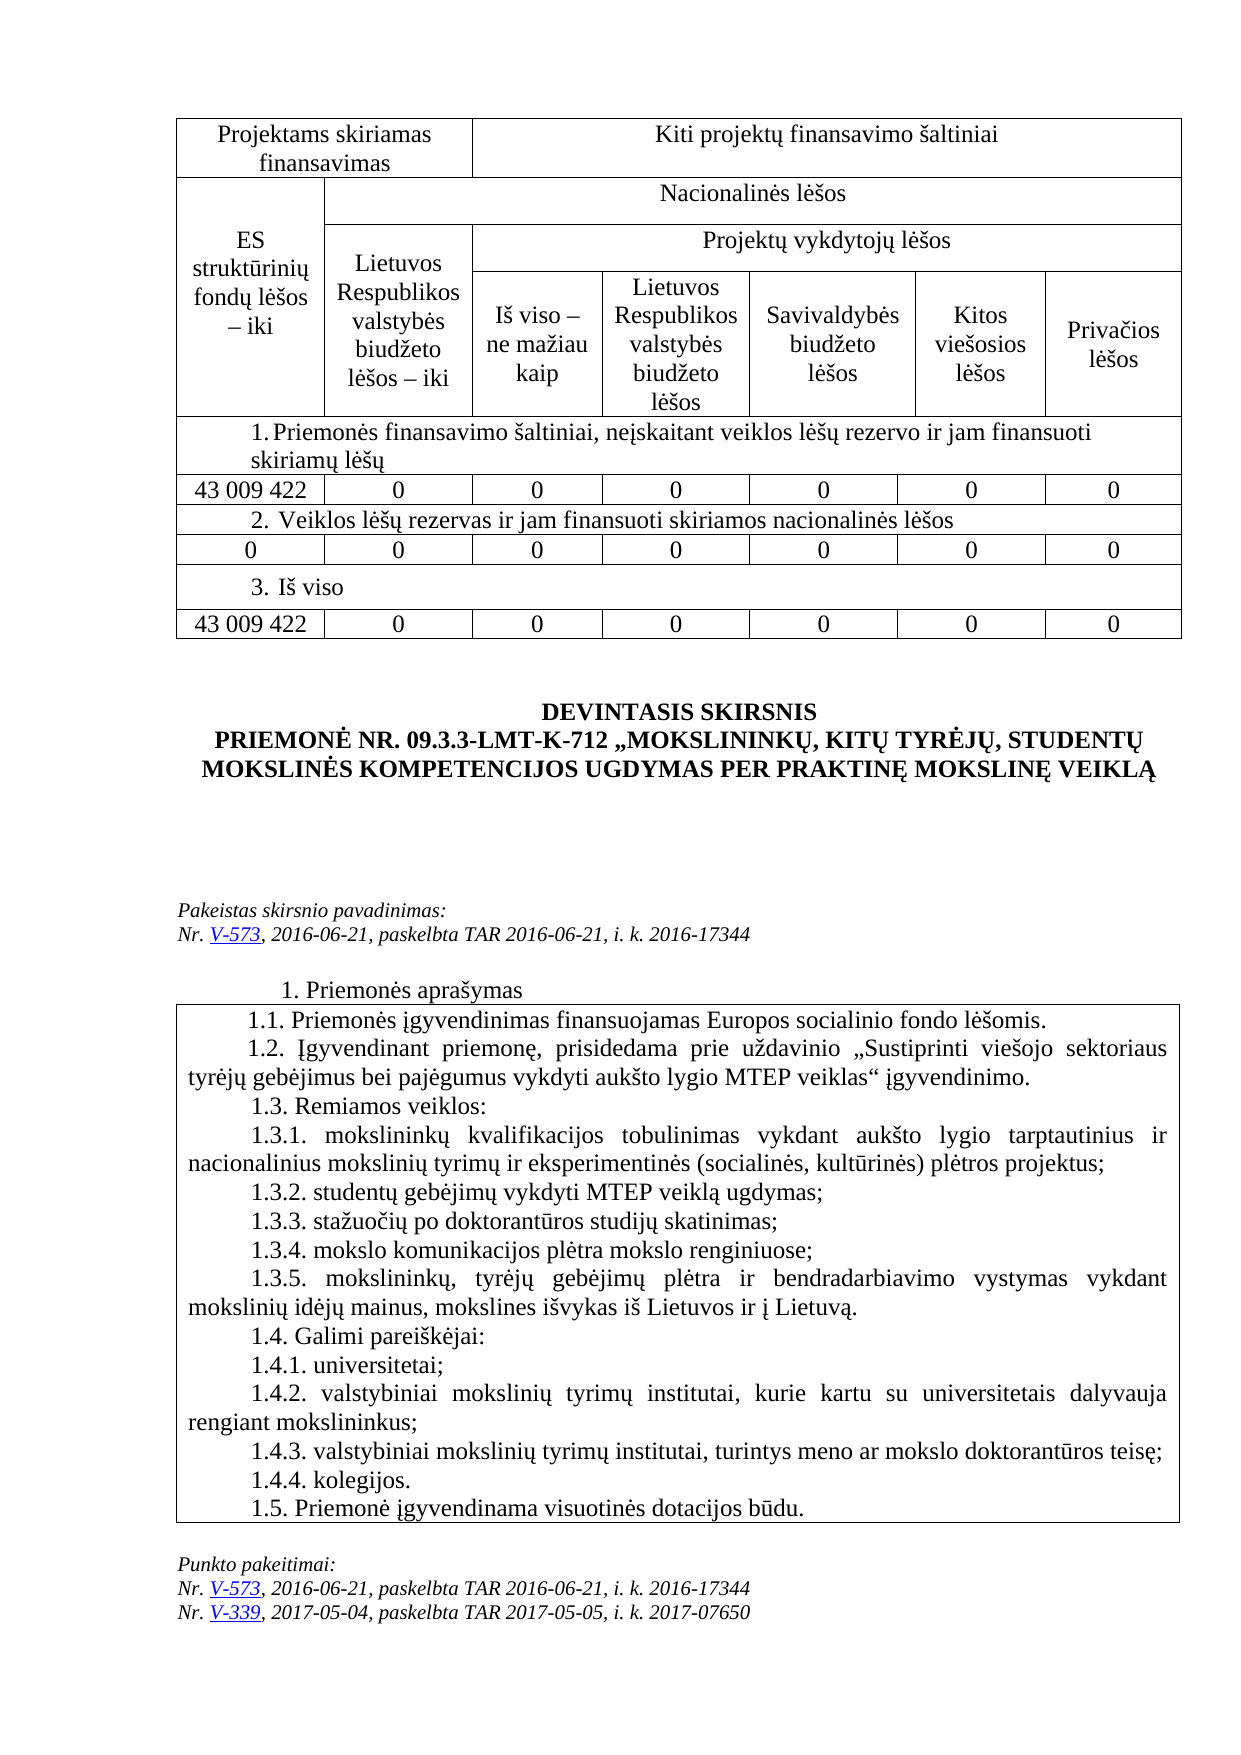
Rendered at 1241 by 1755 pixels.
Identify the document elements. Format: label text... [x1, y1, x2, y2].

table_cell Nacionalinės lėšos [325, 178, 1181, 224]
table_cell 0 [473, 610, 602, 638]
table_cell 0 [603, 610, 749, 638]
text Nr. V-339, 2017-05-04, paskelbta TAR 2017-05-05, i. k. 2017-07650 [177, 1600, 1181, 1624]
table_cell 0 [325, 535, 472, 563]
table_header Kiti projektų finansavimo šaltiniai [473, 119, 1181, 177]
text 1. Priemonės aprašymas [281, 975, 1181, 1004]
table_cell Iš viso – ne mažiau kaip [473, 272, 602, 416]
table_cell Savivaldybės biudžeto lėšos [750, 272, 915, 416]
table_cell 3. Iš viso [177, 565, 1181, 608]
table_cell 0 [750, 475, 897, 504]
table_cell 0 [750, 610, 897, 638]
table_header 1.1. Priemonės įgyvendinimas finansuojamas Europos socialinio fondo lėšomis. [177, 1005, 1179, 1033]
text Nr. V-573, 2016-06-21, paskelbta TAR 2016-06-21, i. k. 2016-17344 [177, 1576, 1181, 1600]
table_cell 0 [325, 475, 472, 504]
table_cell 43 009 422 [177, 610, 324, 638]
table_cell 0 [898, 475, 1045, 504]
text PRIEMONĖ NR. 09.3.3-LMT-K-712 „MOKSLININKŲ, KITŲ TYRĖJŲ, STUDENTŲ MOKSLINĖS KOMPETENCIJOS UGDYMAS PER PRAKTINĘ MOKSLINĘ VEIKLĄ [177, 726, 1181, 783]
text Punkto pakeitimai: [177, 1552, 1181, 1576]
table_cell 1.2. Įgyvendinant priemonę, prisidedama prie uždavinio „Sustiprinti viešojo sektoriaus tyrėjų gebėjimus bei pajėgumus vykdyti aukšto lygio MTEP veiklas“ įgyvendinimo. [177, 1034, 1179, 1091]
text Pakeistas skirsnio pavadinimas: [177, 898, 1181, 922]
text Nr. V-573, 2016-06-21, paskelbta TAR 2016-06-21, i. k. 2016-17344 [177, 922, 1181, 946]
table_cell Projektų vykdytojų lėšos [473, 225, 1181, 271]
table_cell 0 [603, 535, 749, 563]
table_cell 1. Priemonės finansavimo šaltiniai, neįskaitant veiklos lėšų rezervo ir jam finansuoti skiriamų lėšų [177, 417, 1181, 474]
table_cell 0 [473, 475, 602, 504]
table_cell 1.3. Remiamos veiklos: 1.3.1. mokslininkų kvalifikacijos tobulinimas vykdant aukšto lygio tarptautinius ir nacionalinius mokslinių tyrimų ir eksperimentinės (socialinės, kultūrinės) plėtros projektus; 1.3.2. studentų gebėjimų vykdyti MTEP veiklą ugdymas; 1.3.3. stažuočių po doktorantūros studijų skatinimas; 1.3.4. mokslo komunikacijos plėtra mokslo renginiuose; 1.3.5. mokslininkų, tyrėjų gebėjimų plėtra ir bendradarbiavimo vystymas vykdant mokslinių idėjų mainus, mokslines išvykas iš Lietuvos ir į Lietuvą. [177, 1091, 1179, 1321]
table_cell 0 [603, 475, 749, 504]
table_cell 0 [1046, 535, 1181, 563]
table_cell 0 [177, 535, 324, 563]
table_cell Lietuvos Respublikos valstybės biudžeto lėšos – iki [325, 225, 472, 416]
table_cell Kitos viešosios lėšos [916, 272, 1045, 416]
table_cell 0 [325, 610, 472, 638]
table_cell 0 [1046, 475, 1181, 504]
table_cell ES struktūrinių fondų lėšos – iki [177, 178, 324, 416]
table_cell 0 [898, 535, 1045, 563]
table_cell Lietuvos Respublikos valstybės biudžeto lėšos [603, 272, 749, 416]
table_cell 2. Veiklos lėšų rezervas ir jam finansuoti skiriamos nacionalinės lėšos [177, 505, 1181, 534]
table_cell 0 [898, 610, 1045, 638]
table_cell 43 009 422 [177, 475, 324, 504]
table_header Projektams skiriamas finansavimas [177, 119, 472, 177]
table_cell 1.4. Galimi pareiškėjai: 1.4.1. universitetai; 1.4.2. valstybiniai mokslinių tyrimų institutai, kurie kartu su universitetais dalyvauja rengiant mokslininkus; 1.4.3. valstybiniai mokslinių tyrimų institutai, turintys meno ar mokslo doktorantūros teisę; 1.4.4. kolegijos. [177, 1321, 1179, 1493]
table_cell 0 [473, 535, 602, 563]
table_cell Privačios lėšos [1046, 272, 1181, 416]
table_cell 0 [1046, 610, 1181, 638]
table_cell 1.5. Priemonė įgyvendinama visuotinės dotacijos būdu. [177, 1494, 1179, 1522]
text DEVINTASIS SKIRSNIS [177, 697, 1181, 726]
table_cell 0 [750, 535, 897, 563]
